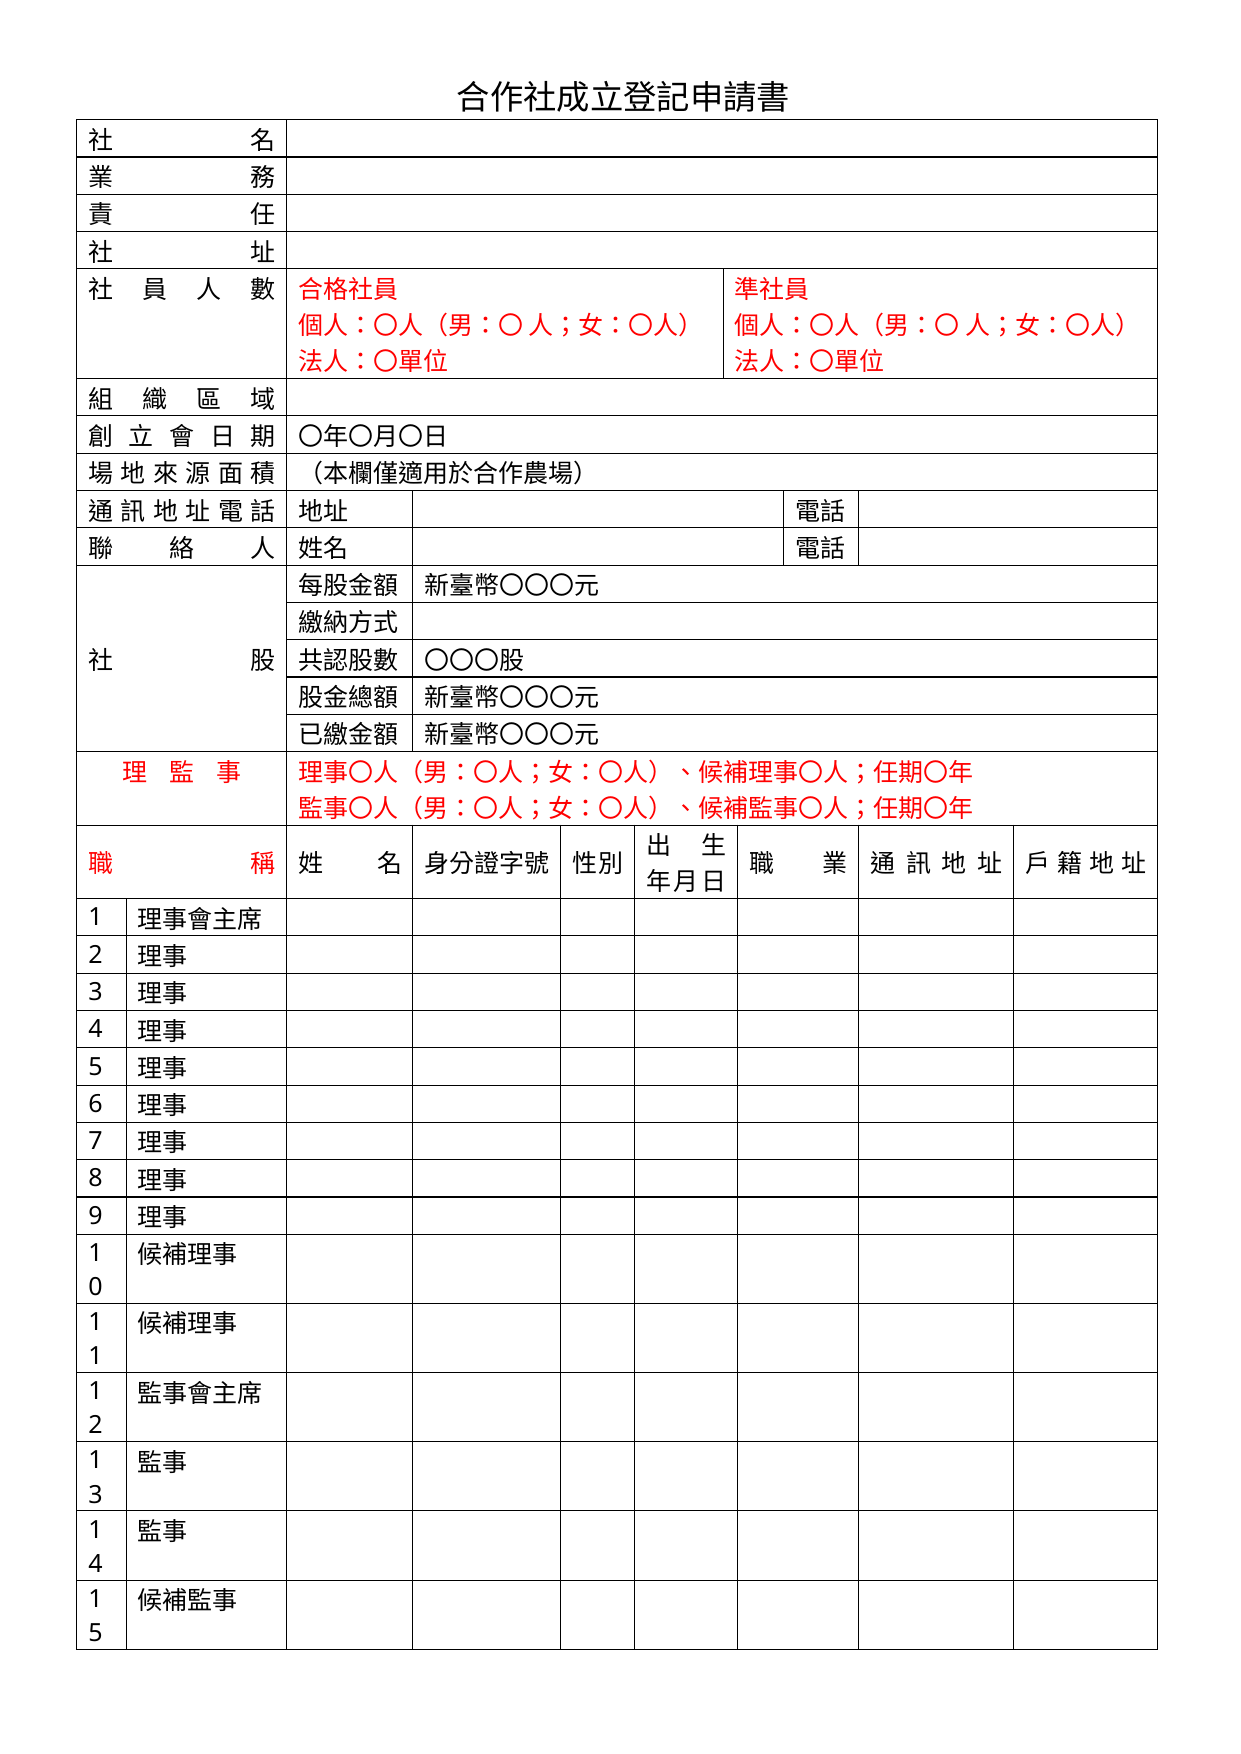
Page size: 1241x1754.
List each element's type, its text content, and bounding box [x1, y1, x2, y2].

table_cell 理事 [127, 1048, 286, 1084]
table_cell [1014, 1160, 1157, 1196]
table_cell [287, 1235, 412, 1303]
table_cell 理事 [127, 1011, 286, 1047]
table_cell 責任 [77, 195, 286, 231]
table_cell [413, 1235, 560, 1303]
table_cell 組織區域 [77, 379, 286, 415]
table_cell 2 [77, 936, 126, 973]
table_cell 新臺幣〇〇〇元 [413, 715, 1157, 751]
table_cell [413, 936, 560, 973]
table_cell 候補理事 [127, 1304, 286, 1372]
table_cell 14 [77, 1511, 126, 1579]
table_cell 共認股數 [287, 640, 412, 676]
table_cell [561, 899, 634, 935]
table_cell [413, 1086, 560, 1122]
table_cell [413, 1511, 560, 1579]
table_cell 每股金額 [287, 566, 412, 602]
table_cell [561, 1581, 634, 1649]
table_cell [287, 1442, 412, 1510]
table_cell [859, 1235, 1013, 1303]
table_cell [287, 974, 412, 1010]
table_cell 社址 [77, 232, 286, 268]
table_cell [738, 1198, 858, 1234]
table_cell [859, 1198, 1013, 1234]
table_cell 理事 [127, 974, 286, 1010]
table_cell 已繳金額 [287, 715, 412, 751]
table_cell [738, 1086, 858, 1122]
table_cell [738, 974, 858, 1010]
table_cell 15 [77, 1581, 126, 1649]
table_header 社名 [77, 120, 286, 156]
table_cell 監事會主席 [127, 1373, 286, 1441]
table_cell [738, 1160, 858, 1196]
table_cell 準社員 個人：〇人（男：〇 人；女：〇人） 法人：〇單位 [724, 269, 1157, 378]
table_cell 理事〇人（男：〇人；女：〇人）、候補理事〇人；任期〇年 監事〇人（男：〇人；女：〇人）、候補監事〇人；任期〇年 [287, 752, 1157, 824]
table_cell 電話 [784, 491, 858, 527]
table_cell [635, 936, 737, 973]
table_cell [413, 1011, 560, 1047]
table_cell 10 [77, 1235, 126, 1303]
table_cell [561, 1123, 634, 1159]
table_cell 性別 [561, 826, 634, 898]
table_cell [413, 1304, 560, 1372]
table_cell [287, 1373, 412, 1441]
table_cell 12 [77, 1373, 126, 1441]
table_cell [287, 232, 1157, 268]
table_cell [561, 936, 634, 973]
table_cell [413, 1442, 560, 1510]
table_cell 監事 [127, 1442, 286, 1510]
table_cell 6 [77, 1086, 126, 1122]
table_cell [413, 974, 560, 1010]
table_cell [561, 1048, 634, 1084]
table_cell [1014, 1048, 1157, 1084]
table_cell 1 [77, 899, 126, 935]
table_cell [738, 1511, 858, 1579]
table_cell [413, 1160, 560, 1196]
table_cell 13 [77, 1442, 126, 1510]
table_cell 創立會日期 [77, 416, 286, 453]
table_cell 理事 [127, 1086, 286, 1122]
table_cell [413, 603, 1157, 639]
table_cell [859, 1373, 1013, 1441]
table_cell 股金總額 [287, 678, 412, 714]
table_cell 合格社員 個人：〇人（男：〇 人；女：〇人） 法人：〇單位 [287, 269, 723, 378]
table_cell [413, 1581, 560, 1649]
table_cell 繳納方式 [287, 603, 412, 639]
table_cell [561, 1011, 634, 1047]
table_cell 業務 [77, 158, 286, 194]
table_cell 職業 [738, 826, 858, 898]
table_cell 8 [77, 1160, 126, 1196]
table_cell [859, 1581, 1013, 1649]
table_cell [1014, 1198, 1157, 1234]
table_cell [561, 1086, 634, 1122]
table_cell [859, 528, 1157, 564]
table_cell [635, 899, 737, 935]
table_cell 候補理事 [127, 1235, 286, 1303]
table_cell [859, 1086, 1013, 1122]
table_cell [287, 195, 1157, 231]
table_cell 7 [77, 1123, 126, 1159]
table_cell [1014, 1086, 1157, 1122]
table_cell [413, 528, 783, 564]
table_cell [561, 1511, 634, 1579]
table_cell 理事 [127, 936, 286, 973]
table_cell [859, 974, 1013, 1010]
table_cell 〇〇〇股 [413, 640, 1157, 676]
table_cell 姓名 [287, 528, 412, 564]
table_cell 社股 [77, 566, 286, 751]
table_cell [635, 1511, 737, 1579]
table_cell [561, 974, 634, 1010]
table_cell [561, 1442, 634, 1510]
table_cell [413, 1198, 560, 1234]
table_cell [635, 1086, 737, 1122]
table_cell [859, 1123, 1013, 1159]
table_cell 新臺幣〇〇〇元 [413, 566, 1157, 602]
table_cell [859, 1160, 1013, 1196]
table_cell 理事會主席 [127, 899, 286, 935]
text 合作社成立登記申請書 [89, 71, 1157, 119]
table_header [287, 120, 1157, 156]
table_cell [738, 1304, 858, 1372]
table_cell 理 監 事 [77, 752, 286, 824]
table_cell [738, 1235, 858, 1303]
table_cell [738, 899, 858, 935]
table_cell 場地來源面積 [77, 454, 286, 490]
table_cell [287, 899, 412, 935]
table_cell 戶籍地址 [1014, 826, 1157, 898]
table_cell [859, 491, 1157, 527]
table_cell [635, 1198, 737, 1234]
table_cell [1014, 899, 1157, 935]
table_cell [738, 936, 858, 973]
table_cell 身分證字號 [413, 826, 560, 898]
table_cell [287, 1048, 412, 1084]
table_cell [635, 1442, 737, 1510]
table_cell 9 [77, 1198, 126, 1234]
table_cell [1014, 1235, 1157, 1303]
table_cell 3 [77, 974, 126, 1010]
table_cell 理事 [127, 1123, 286, 1159]
table_cell 〇年〇月〇日 [287, 416, 1157, 453]
table_cell 職稱 [77, 826, 286, 898]
table_cell [1014, 936, 1157, 973]
table_cell [287, 158, 1157, 194]
table_cell [738, 1011, 858, 1047]
table_cell 通訊地址 [859, 826, 1013, 898]
table_cell [1014, 1442, 1157, 1510]
table_cell 通訊地址電話 [77, 491, 286, 527]
table_cell [859, 1511, 1013, 1579]
table_cell 候補監事 [127, 1581, 286, 1649]
table_cell [287, 1304, 412, 1372]
table_cell 監事 [127, 1511, 286, 1579]
table_cell [635, 1160, 737, 1196]
table_cell [859, 936, 1013, 973]
table_cell [561, 1304, 634, 1372]
table_cell [1014, 1123, 1157, 1159]
table_cell 電話 [784, 528, 858, 564]
table_cell [635, 1373, 737, 1441]
table_cell [738, 1442, 858, 1510]
table_cell [413, 899, 560, 935]
table_cell [635, 1304, 737, 1372]
table_cell [738, 1048, 858, 1084]
table_cell 出生 年月日 [635, 826, 737, 898]
table_cell [561, 1235, 634, 1303]
table_cell [859, 1304, 1013, 1372]
table_cell （本欄僅適用於合作農場） [287, 454, 1157, 490]
table_cell [287, 1511, 412, 1579]
table_cell [635, 974, 737, 1010]
table_cell 11 [77, 1304, 126, 1372]
table_cell 姓名 [287, 826, 412, 898]
table_cell [287, 1198, 412, 1234]
table_cell 4 [77, 1011, 126, 1047]
table_cell [635, 1048, 737, 1084]
table_cell [287, 1581, 412, 1649]
table_cell [635, 1235, 737, 1303]
table_cell [635, 1123, 737, 1159]
table_cell 聯絡人 [77, 528, 286, 564]
table_cell [413, 491, 783, 527]
table_cell [413, 1123, 560, 1159]
table_cell [738, 1373, 858, 1441]
table_cell [287, 1086, 412, 1122]
table_cell [561, 1198, 634, 1234]
table_cell [1014, 1511, 1157, 1579]
table_cell [1014, 1304, 1157, 1372]
table_cell [287, 936, 412, 973]
table_cell [635, 1011, 737, 1047]
table_cell 5 [77, 1048, 126, 1084]
table_cell [561, 1160, 634, 1196]
table_cell [635, 1581, 737, 1649]
table_cell [287, 1011, 412, 1047]
table_cell [287, 1123, 412, 1159]
table_cell [287, 1160, 412, 1196]
table_cell [287, 379, 1157, 415]
table_cell 新臺幣〇〇〇元 [413, 678, 1157, 714]
table_cell [738, 1581, 858, 1649]
table_cell [413, 1373, 560, 1441]
table_cell [413, 1048, 560, 1084]
table_cell [1014, 1581, 1157, 1649]
table_cell [1014, 974, 1157, 1010]
table_cell 地址 [287, 491, 412, 527]
table_cell [738, 1123, 858, 1159]
table_cell 社員人數 [77, 269, 286, 378]
table_cell 理事 [127, 1160, 286, 1196]
table_cell [1014, 1373, 1157, 1441]
table_cell [561, 1373, 634, 1441]
table_cell [859, 899, 1013, 935]
table_cell [859, 1442, 1013, 1510]
table_cell [1014, 1011, 1157, 1047]
table_cell 理事 [127, 1198, 286, 1234]
table_cell [859, 1011, 1013, 1047]
table_cell [859, 1048, 1013, 1084]
